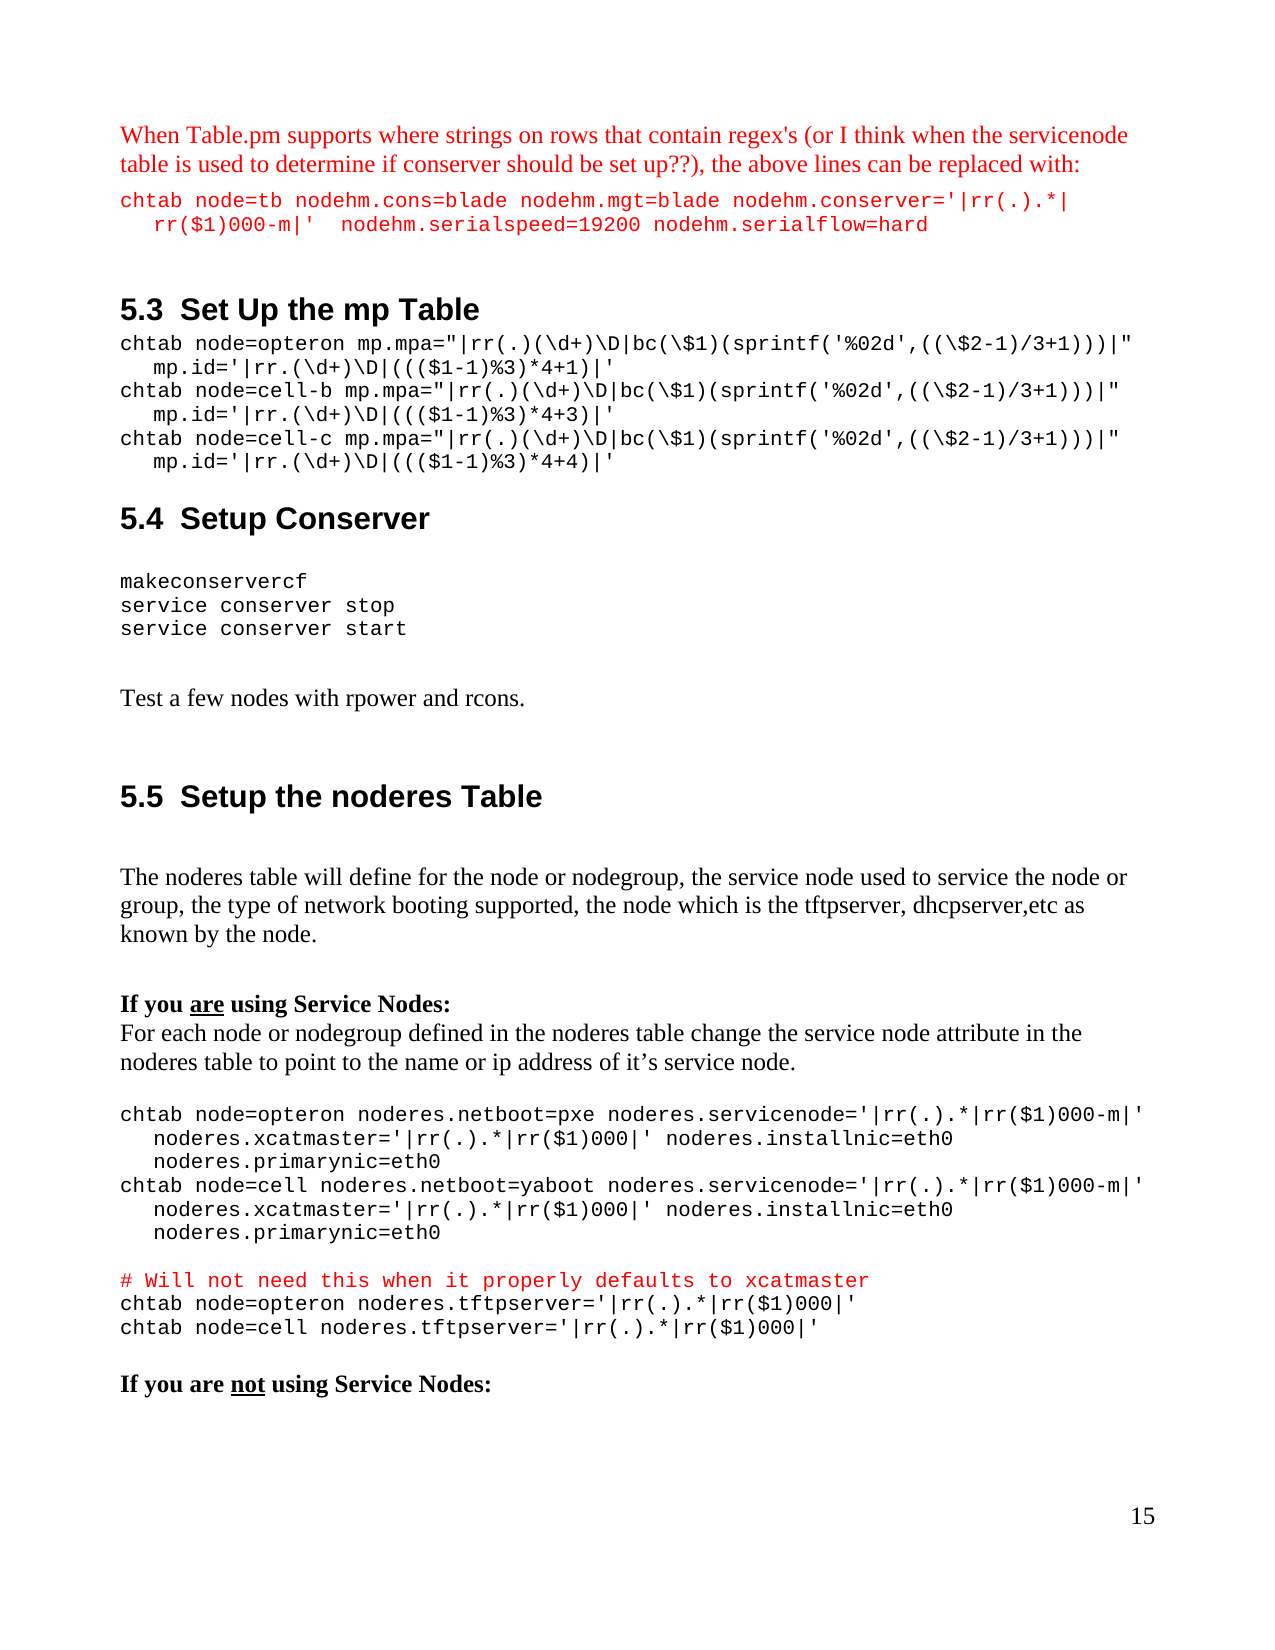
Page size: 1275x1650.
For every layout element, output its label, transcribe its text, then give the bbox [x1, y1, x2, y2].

text chtab node=tb nodehm.cons=blade nodehm.mgt=blade nodehm.conserver='|rr(.).*|rr($1)000-m|' nodehm.serialspeed=19200 nodehm.serialflow=hard [120, 190, 1155, 237]
text When Table.pm supports where strings on rows that contain regex's (or I think when the servicenode table is used to determine if conserver should be set up??), the above lines can be replaced with: [120, 120, 1155, 177]
text chtab node=opteron noderes.netboot=pxe noderes.servicenode='|rr(.).*|rr($1)000-m|' noderes.xcatmaster='|rr(.).*|rr($1)000|' noderes.installnic=eth0 noderes.primarynic=eth0 [120, 1104, 1155, 1175]
text If you are not using Service Nodes: [120, 1369, 1155, 1398]
text chtab node=opteron mp.mpa="|rr(.)(\d+)\D|bc(\$1)(sprintf('%02d',((\$2-1)/3+1)))|" mp.id='|rr.(\d+)\D|((($1-1)%3)*4+1)|' [120, 333, 1155, 381]
text If you are using Service Nodes: [120, 989, 1155, 1018]
text chtab node=cell-b mp.mpa="|rr(.)(\d+)\D|bc(\$1)(sprintf('%02d',((\$2-1)/3+1)))|" mp.id='|rr.(\d+)\D|((($1-1)%3)*4+3)|' [120, 381, 1155, 428]
text chtab node=cell noderes.tftpserver='|rr(.).*|rr($1)000|' [120, 1317, 1155, 1341]
text service conserver start [120, 618, 1155, 642]
text service conserver stop [120, 595, 1155, 618]
text chtab node=opteron noderes.tftpserver='|rr(.).*|rr($1)000|' [120, 1293, 1155, 1317]
text makeconservercf [120, 571, 1155, 595]
text For each node or nodegroup defined in the noderes table change the service node attribute in the noderes table to point to the name or ip address of it’s service node. [120, 1018, 1155, 1075]
subtitle Setup Conserver [120, 500, 1155, 536]
text Test a few nodes with rpower and rcons. [120, 683, 1155, 712]
subtitle Set Up the mp Table [120, 291, 1155, 327]
text chtab node=cell noderes.netboot=yaboot noderes.servicenode='|rr(.).*|rr($1)000-m|' noderes.xcatmaster='|rr(.).*|rr($1)000|' noderes.installnic=eth0 noderes.primarynic=eth0 [120, 1175, 1155, 1246]
text chtab node=cell-c mp.mpa="|rr(.)(\d+)\D|bc(\$1)(sprintf('%02d',((\$2-1)/3+1)))|" mp.id='|rr.(\d+)\D|((($1-1)%3)*4+4)|' [120, 428, 1155, 475]
text The noderes table will define for the node or nodegroup, the service node used to service the node or group, the type of network booting supported, the node which is the tftpserver, dhcpserver,etc as known by the node. [120, 862, 1155, 948]
subtitle Setup the noderes Table [120, 778, 1155, 814]
text # Will not need this when it properly defaults to xcatmaster [120, 1270, 1155, 1293]
